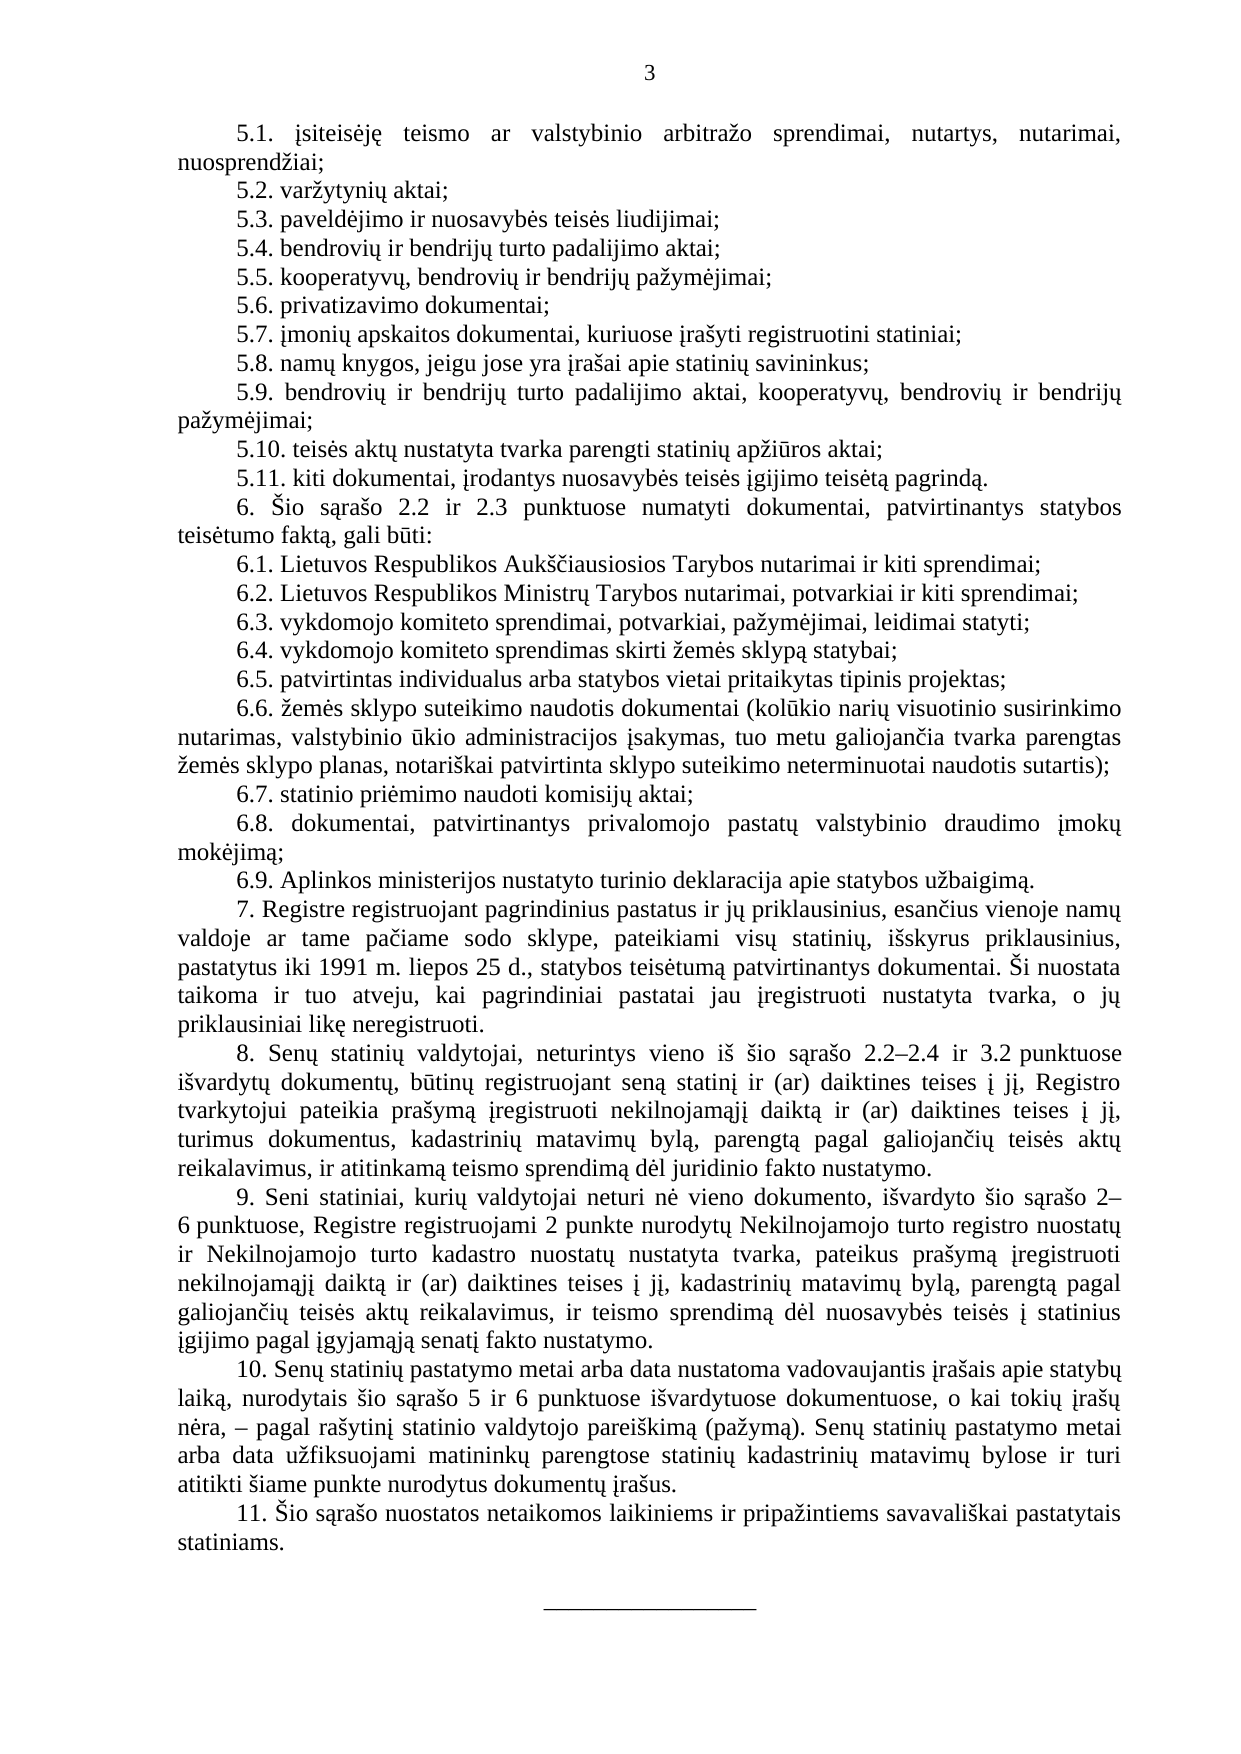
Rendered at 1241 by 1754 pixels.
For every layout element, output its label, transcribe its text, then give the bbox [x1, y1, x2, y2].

text 5.3. paveldėjimo ir nuosavybės teisės liudijimai; [177, 204, 1122, 233]
text 5.7. įmonių apskaitos dokumentai, kuriuose įrašyti registruotini statiniai; [177, 319, 1122, 348]
text _________________ [177, 1584, 1122, 1613]
text 6.3. vykdomojo komiteto sprendimai, potvarkiai, pažymėjimai, leidimai statyti; [177, 607, 1122, 636]
text 6.2. Lietuvos Respublikos Ministrų Tarybos nutarimai, potvarkiai ir kiti sprendimai; [177, 578, 1122, 607]
text 5.5. kooperatyvų, bendrovių ir bendrijų pažymėjimai; [177, 262, 1122, 291]
text 5.2. varžytynių aktai; [177, 176, 1122, 204]
text 6.4. vykdomojo komiteto sprendimas skirti žemės sklypą statybai; [177, 636, 1122, 664]
text 6.9. Aplinkos ministerijos nustatyto turinio deklaracija apie statybos užbaigimą. [177, 866, 1122, 894]
text 10. Senų statinių pastatymo metai arba data nustatoma vadovaujantis įrašais apie statybų laiką, nurodytais šio sąrašo 5 ir 6 punktuose išvardytuose dokumentuose, o kai tokių įrašų nėra, – pagal rašytinį statinio valdytojo pareiškimą (pažymą). Senų statinių pastatymo metai arba data užfiksuojami matininkų parengtose statinių kadastrinių matavimų bylose ir turi atitikti šiame punkte nurodytus dokumentų įrašus. [177, 1354, 1122, 1498]
text 5.9. bendrovių ir bendrijų turto padalijimo aktai, kooperatyvų, bendrovių ir bendrijų pažymėjimai; [177, 377, 1122, 434]
text 11. Šio sąrašo nuostatos netaikomos laikiniems ir pripažintiems savavališkai pastatytais statiniams. [177, 1498, 1122, 1556]
text 6.7. statinio priėmimo naudoti komisijų aktai; [177, 779, 1122, 808]
text 7. Registre registruojant pagrindinius pastatus ir jų priklausinius, esančius vienoje namų valdoje ar tame pačiame sodo sklype, pateikiami visų statinių, išskyrus priklausinius, pastatytus iki 1991 m. liepos 25 d., statybos teisėtumą patvirtinantys dokumentai. Ši nuostata taikoma ir tuo atveju, kai pagrindiniai pastatai jau įregistruoti nustatyta tvarka, o jų priklausiniai likę neregistruoti. [177, 894, 1122, 1038]
text 6.6. žemės sklypo suteikimo naudotis dokumentai (kolūkio narių visuotinio susirinkimo nutarimas, valstybinio ūkio administracijos įsakymas, tuo metu galiojančia tvarka parengtas žemės sklypo planas, notariškai patvirtinta sklypo suteikimo neterminuotai naudotis sutartis); [177, 693, 1122, 779]
text 5.4. bendrovių ir bendrijų turto padalijimo aktai; [177, 233, 1122, 262]
text 5.1. įsiteisėję teismo ar valstybinio arbitražo sprendimai, nutartys, nutarimai, nuosprendžiai; [177, 118, 1122, 176]
text 5.8. namų knygos, jeigu jose yra įrašai apie statinių savininkus; [177, 348, 1122, 377]
text 9. Seni statiniai, kurių valdytojai neturi nė vieno dokumento, išvardyto šio sąrašo 2–6 punktuose, Registre registruojami 2 punkte nurodytų Nekilnojamojo turto registro nuostatų ir Nekilnojamojo turto kadastro nuostatų nustatyta tvarka, pateikus prašymą įregistruoti nekilnojamąjį daiktą ir (ar) daiktines teises į jį, kadastrinių matavimų bylą, parengtą pagal galiojančių teisės aktų reikalavimus, ir teismo sprendimą dėl nuosavybės teisės į statinius įgijimo pagal įgyjamąją senatį fakto nustatymo. [177, 1182, 1122, 1354]
text 6.5. patvirtintas individualus arba statybos vietai pritaikytas tipinis projektas; [177, 664, 1122, 693]
text 6. Šio sąrašo 2.2 ir 2.3 punktuose numatyti dokumentai, patvirtinantys statybos teisėtumo faktą, gali būti: [177, 492, 1122, 549]
text 5.11. kiti dokumentai, įrodantys nuosavybės teisės įgijimo teisėtą pagrindą. [177, 463, 1122, 492]
text 5.10. teisės aktų nustatyta tvarka parengti statinių apžiūros aktai; [177, 434, 1122, 463]
text 8. Senų statinių valdytojai, neturintys vieno iš šio sąrašo 2.2–2.4 ir 3.2 punktuose išvardytų dokumentų, būtinų registruojant seną statinį ir (ar) daiktines teises į jį, Registro tvarkytojui pateikia prašymą įregistruoti nekilnojamąjį daiktą ir (ar) daiktines teises į jį, turimus dokumentus, kadastrinių matavimų bylą, parengtą pagal galiojančių teisės aktų reikalavimus, ir atitinkamą teismo sprendimą dėl juridinio fakto nustatymo. [177, 1038, 1122, 1182]
text 6.8. dokumentai, patvirtinantys privalomojo pastatų valstybinio draudimo įmokų mokėjimą; [177, 808, 1122, 866]
text 5.6. privatizavimo dokumentai; [177, 291, 1122, 319]
text 6.1. Lietuvos Respublikos Aukščiausiosios Tarybos nutarimai ir kiti sprendimai; [177, 549, 1122, 578]
